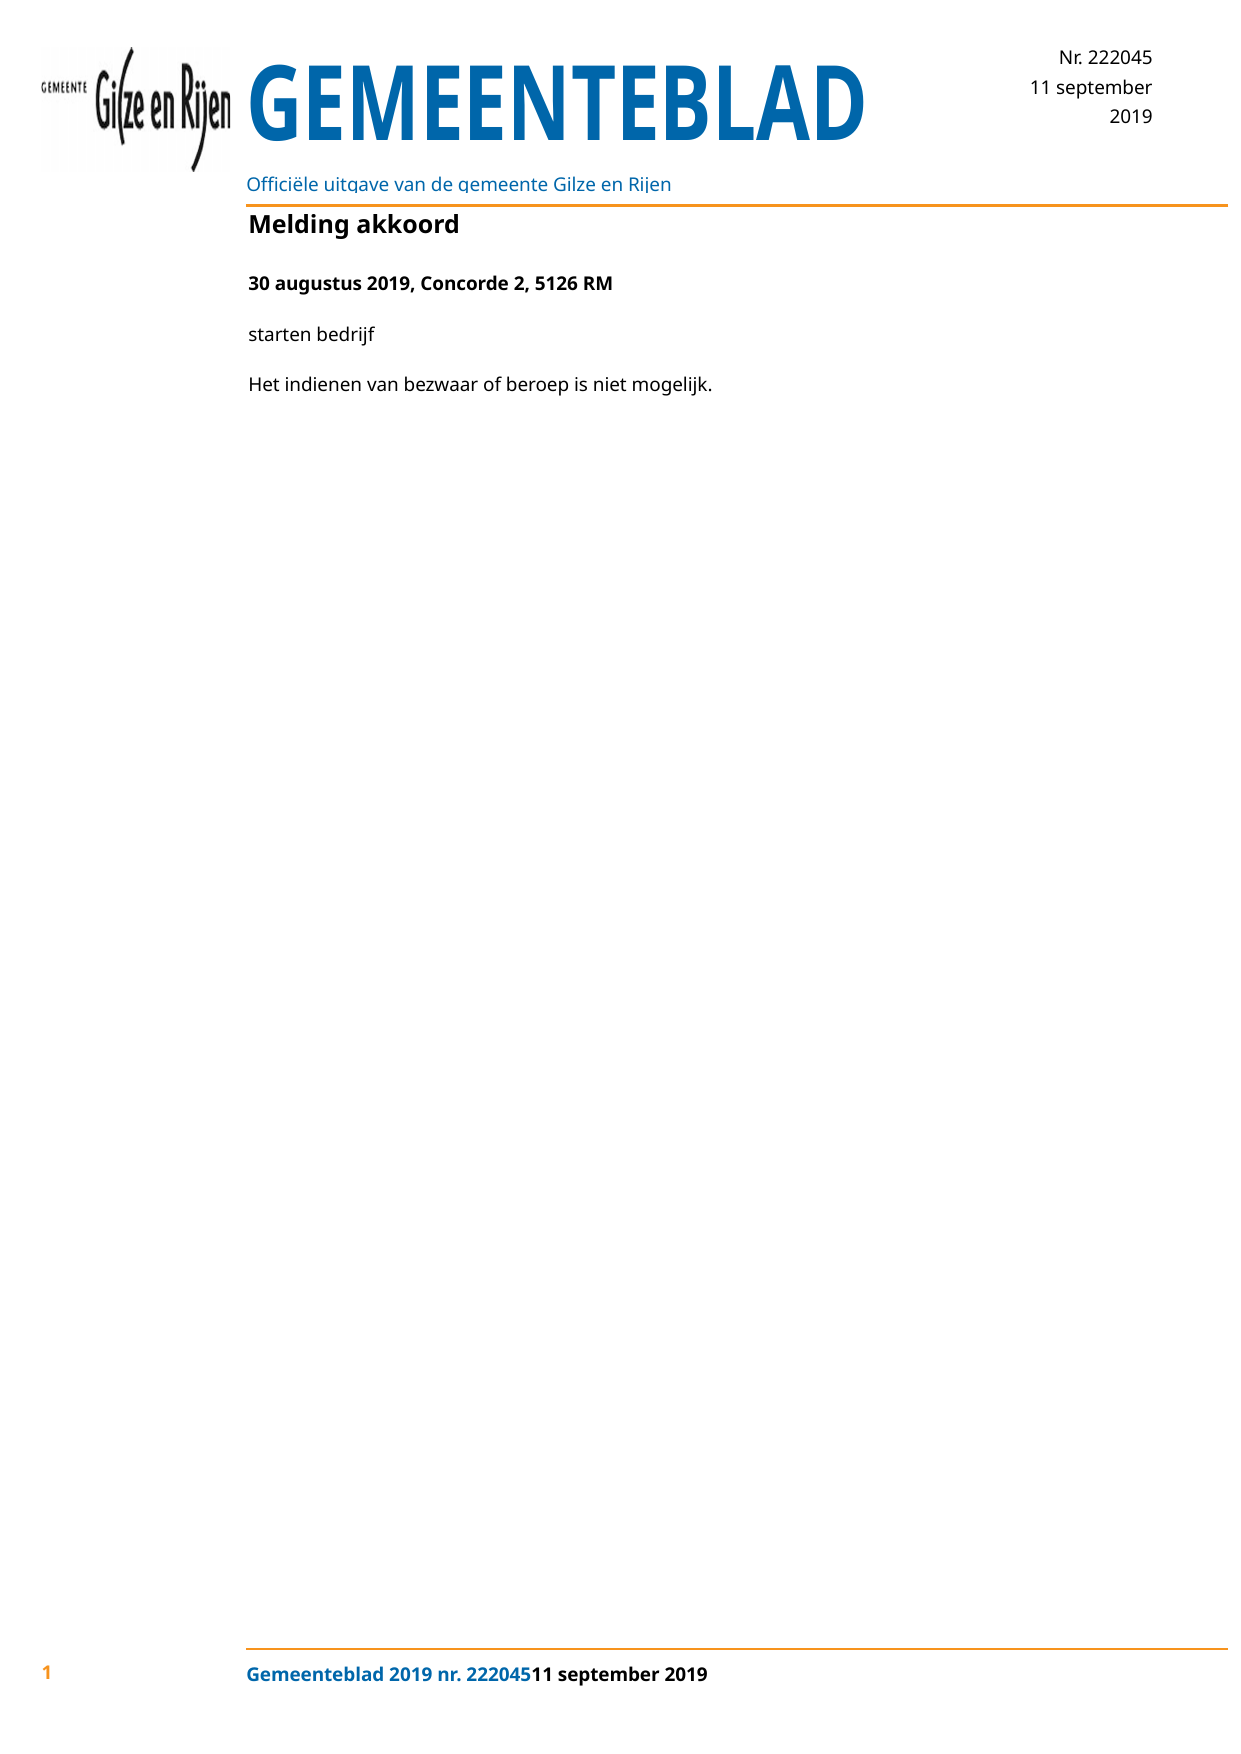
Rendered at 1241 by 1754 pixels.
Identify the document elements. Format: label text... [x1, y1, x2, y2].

text starten bedrijf [248, 321, 1152, 346]
picture [41, 47, 231, 172]
text Het indienen van bezwaar of beroep is niet mogelijk. [248, 371, 1152, 397]
text Melding akkoord [248, 207, 1152, 241]
text 30 augustus 2019, Concorde 2, 5126 RM [248, 270, 1152, 296]
